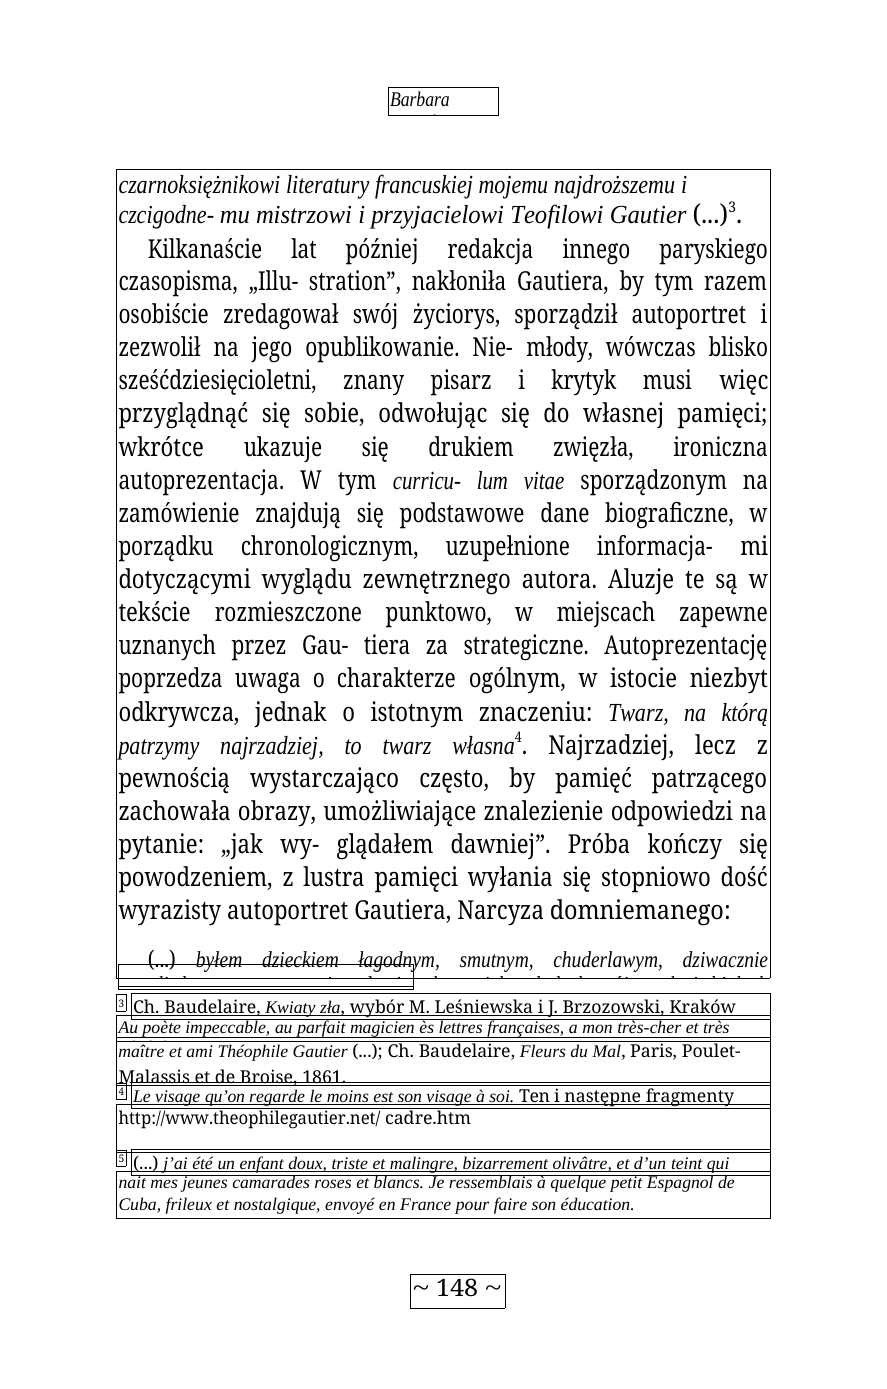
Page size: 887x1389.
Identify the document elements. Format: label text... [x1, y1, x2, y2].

text czarnoksiężnikowi literatury francuskiej mojemu najdroższemu i czcigodne- mu mistrzowi i przyjacielowi Teofilowi Gautier (...)3. [118, 171, 769, 232]
text Le visage qu’on regarde le moins est son visage à soi. Ten i następne fragmenty życio- [133, 1084, 769, 1104]
text 3 [118, 996, 126, 1010]
text (...) j’ai été un enfant doux, triste et malingre, bizarrement olivâtre, et d’un teint qui éton- [133, 1150, 769, 1171]
text 5 [118, 1151, 126, 1166]
text maître et ami Théophile Gautier (...); Ch. Baudelaire, Fleurs du Mal, Paris, Poulet-Malassis et de Broise, 1861. [118, 1039, 769, 1085]
text rysu Gautiera na podstawie źródła informatycznego: http://www.theophilegautier.net/ cadre.htm [118, 1106, 770, 1152]
text Barbara Sosień [390, 88, 498, 115]
text Kilkanaście lat później redakcja innego paryskiego czasopisma, „Illu- stration”, nakłoniła Gautiera, by tym razem osobiście zredagował swój życiorys, sporządził autoportret i zezwolił na jego opublikowanie. Nie- młody, wówczas blisko sześćdziesięcioletni, znany pisarz i krytyk musi więc przyglądnąć się sobie, odwołując się do własnej pamięci; wkrótce ukazuje się drukiem zwięzła, ironiczna autoprezentacja. W tym curricu- lum vitae sporządzonym na zamówienie znajdują się podstawowe dane biograficzne, w porządku chronologicznym, uzupełnione informacja- mi dotyczącymi wyglądu zewnętrznego autora. Aluzje te są w tekście rozmieszczone punktowo, w miejscach zapewne uznanych przez Gau- tiera za strategiczne. Autoprezentację poprzedza uwaga o charakterze ogólnym, w istocie niezbyt odkrywcza, jednak o istotnym znaczeniu: Twarz, na którą patrzymy najrzadziej, to twarz własna4. Najrzadziej, lecz z pewnością wystarczająco często, by pamięć patrzącego zachowała obrazy, umożliwiające znalezienie odpowiedzi na pytanie: „jak wy- glądałem dawniej”. Próba kończy się powodzeniem, z lustra pamięci wyłania się stopniowo dość wyrazisty autoportret Gautiera, Narcyza domniemanego: [118, 232, 768, 927]
text Ch. Baudelaire, Kwiaty zła, wybór M. Leśniewska i J. Brzozowski, Kraków 1990, s. 5; [133, 995, 770, 1015]
text nait mes jeunes camarades roses et blancs. Je ressemblais à quelque petit Espagnol de Cuba, frileux et nostalgique, envoyé en France pour faire son éducation. [118, 1172, 768, 1214]
text (...) byłem dzieckiem łagodnym, smutnym, chuderlawym, dziwacznie oliwkowym; cera moja zdumiewała moich młodych, różowych i białych kolegów. Wyglądałem jak jakiś mały Hiszpan z Kuby, wiecznie zziębnięty i stęskniony, wysłany do Paryża do szkół5. [148, 945, 768, 978]
text ~ 148 ~ [412, 1275, 505, 1303]
text Au poète impeccable, au parfait magicien ès lettres françaises, a mon très-cher et très vénéré [118, 1017, 769, 1037]
text 4 [118, 1084, 126, 1099]
